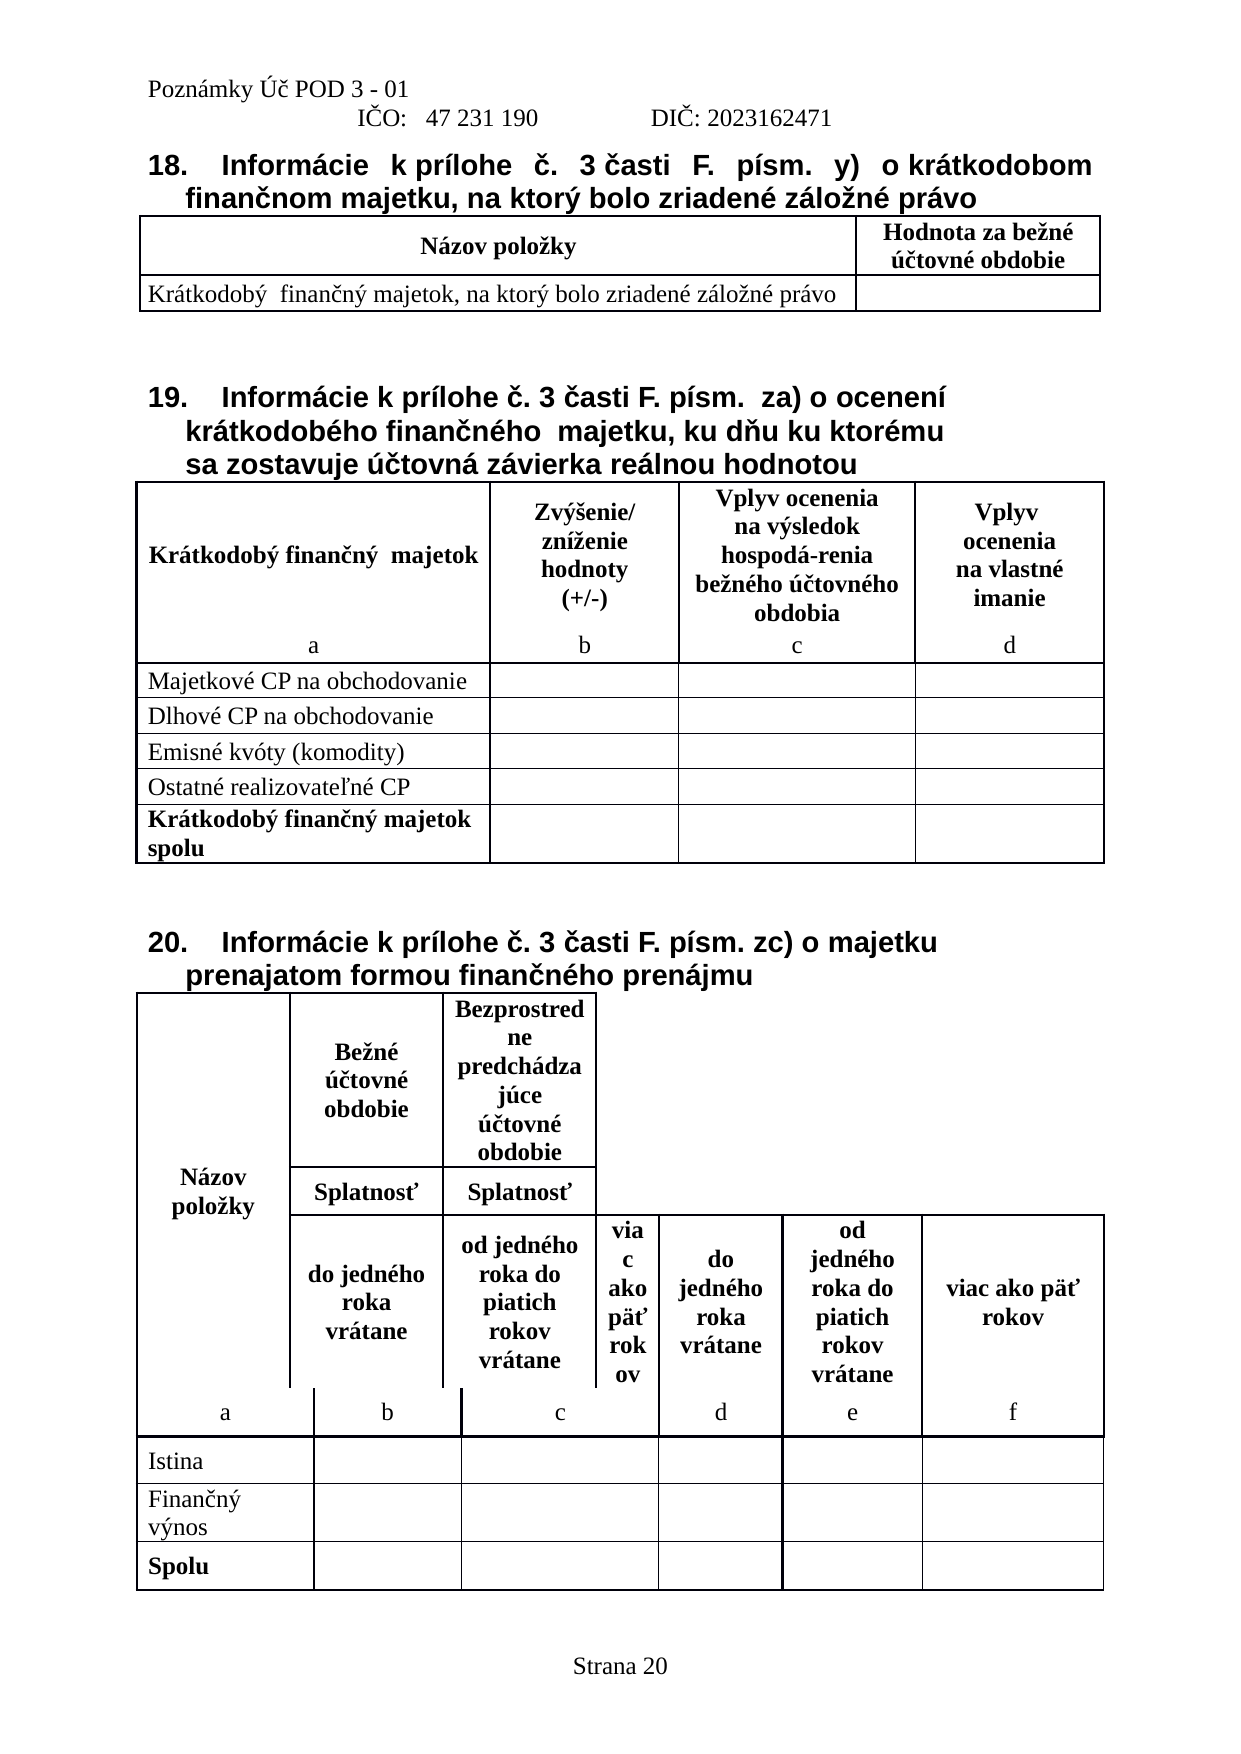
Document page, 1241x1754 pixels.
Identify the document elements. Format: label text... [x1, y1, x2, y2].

table_header Vplyv ocenenia na výsledok hospodá-renia bežného účtovného obdobia [680, 483, 914, 626]
table_cell [491, 805, 678, 862]
title Informácie k prílohe č. 3 časti F. písm. zc) o majetku prenajatom formou finančného prenájmu [148, 924, 1092, 992]
table_cell viac ako päť rokov [923, 1216, 1103, 1388]
table_cell b [491, 626, 678, 662]
table_cell [659, 1542, 781, 1588]
table_cell Istina [138, 1438, 313, 1483]
title Informácie k prílohe č. 3 časti F. písm. y) o krátkodobom finančnom majetku, na ktorý bolo zriadené záložné právo [148, 148, 1092, 215]
table_cell [597, 1166, 1104, 1213]
table_cell [462, 1542, 658, 1588]
table_cell [679, 734, 915, 768]
table_cell [784, 1438, 922, 1483]
table_cell [679, 769, 915, 803]
table_cell f [923, 1388, 1103, 1435]
table_cell [491, 769, 678, 803]
table_cell [679, 698, 915, 733]
table_cell Emisné kvóty (komodity) [138, 734, 489, 768]
table_cell [784, 1542, 922, 1588]
table_cell Ostatné realizovateľné CP [138, 769, 489, 803]
table_cell [916, 698, 1103, 733]
table_cell b [315, 1388, 460, 1435]
table_cell Krátkodobý finančný majetok, na ktorý bolo zriadené záložné právo [141, 276, 855, 310]
table_cell [916, 769, 1103, 803]
table_header Krátkodobý finančný majetok [138, 483, 489, 626]
table_header Bezprostredne predchádzajúce účtovné obdobie [444, 994, 595, 1166]
table_header Názov položky [141, 217, 855, 274]
table_cell [315, 1484, 461, 1541]
table_cell [659, 1484, 781, 1541]
table_cell Finančný výnos [138, 1484, 313, 1541]
table_cell viac ako päť rokov [597, 1216, 658, 1388]
table_cell [491, 734, 678, 768]
table_cell d [916, 626, 1103, 662]
table_cell Majetkové CP na obchodovanie [138, 664, 489, 697]
table_header Zvýšenie/ zníženie hodnoty (+/-) [491, 483, 678, 626]
table_cell e [784, 1388, 921, 1435]
table_cell c [463, 1388, 658, 1435]
table_cell [784, 1484, 922, 1541]
table_cell [916, 664, 1103, 697]
table_cell [916, 805, 1103, 862]
table_cell od jedného roka do piatich rokov vrátane [784, 1216, 921, 1388]
table_cell [923, 1484, 1103, 1541]
table_cell do jedného roka vrátane [660, 1216, 781, 1388]
table_cell Spolu [138, 1542, 313, 1588]
table_cell a [138, 626, 489, 662]
table_header [597, 992, 1104, 1166]
table_cell Splatnosť [444, 1168, 595, 1213]
table_header Názov položky [138, 994, 289, 1388]
table_header Hodnota za bežné účtovné obdobie [857, 217, 1099, 274]
table_cell [462, 1438, 658, 1483]
table_cell [679, 805, 915, 862]
table_cell c [680, 626, 914, 662]
table_cell Krátkodobý finančný majetok spolu [138, 805, 489, 862]
table_cell [315, 1438, 461, 1483]
table_cell d [660, 1388, 781, 1435]
table_header Bežné účtovné obdobie [291, 994, 442, 1166]
table_cell [916, 734, 1103, 768]
table_cell [315, 1542, 461, 1588]
table_cell [679, 664, 915, 697]
table_cell [857, 276, 1099, 310]
table_cell [491, 664, 678, 697]
table_cell Dlhové CP na obchodovanie [138, 698, 489, 733]
table_cell [462, 1484, 658, 1541]
table_cell [923, 1542, 1103, 1588]
table_cell a [138, 1388, 313, 1435]
table_cell od jedného roka do piatich rokov vrátane [444, 1216, 595, 1388]
table_cell [659, 1438, 781, 1483]
table_cell Splatnosť [291, 1168, 442, 1213]
table_cell do jedného roka vrátane [291, 1216, 442, 1388]
title Informácie k prílohe č. 3 časti F. písm. za) o ocenení krátkodobého finančného majetku, ku dňu ku ktorému sa zostavuje účtovná závierka reálnou hodnotou [148, 380, 1092, 481]
table_header Vplyv ocenenia na vlastné imanie [916, 483, 1103, 626]
table_cell [491, 698, 678, 733]
table_cell [923, 1438, 1103, 1483]
